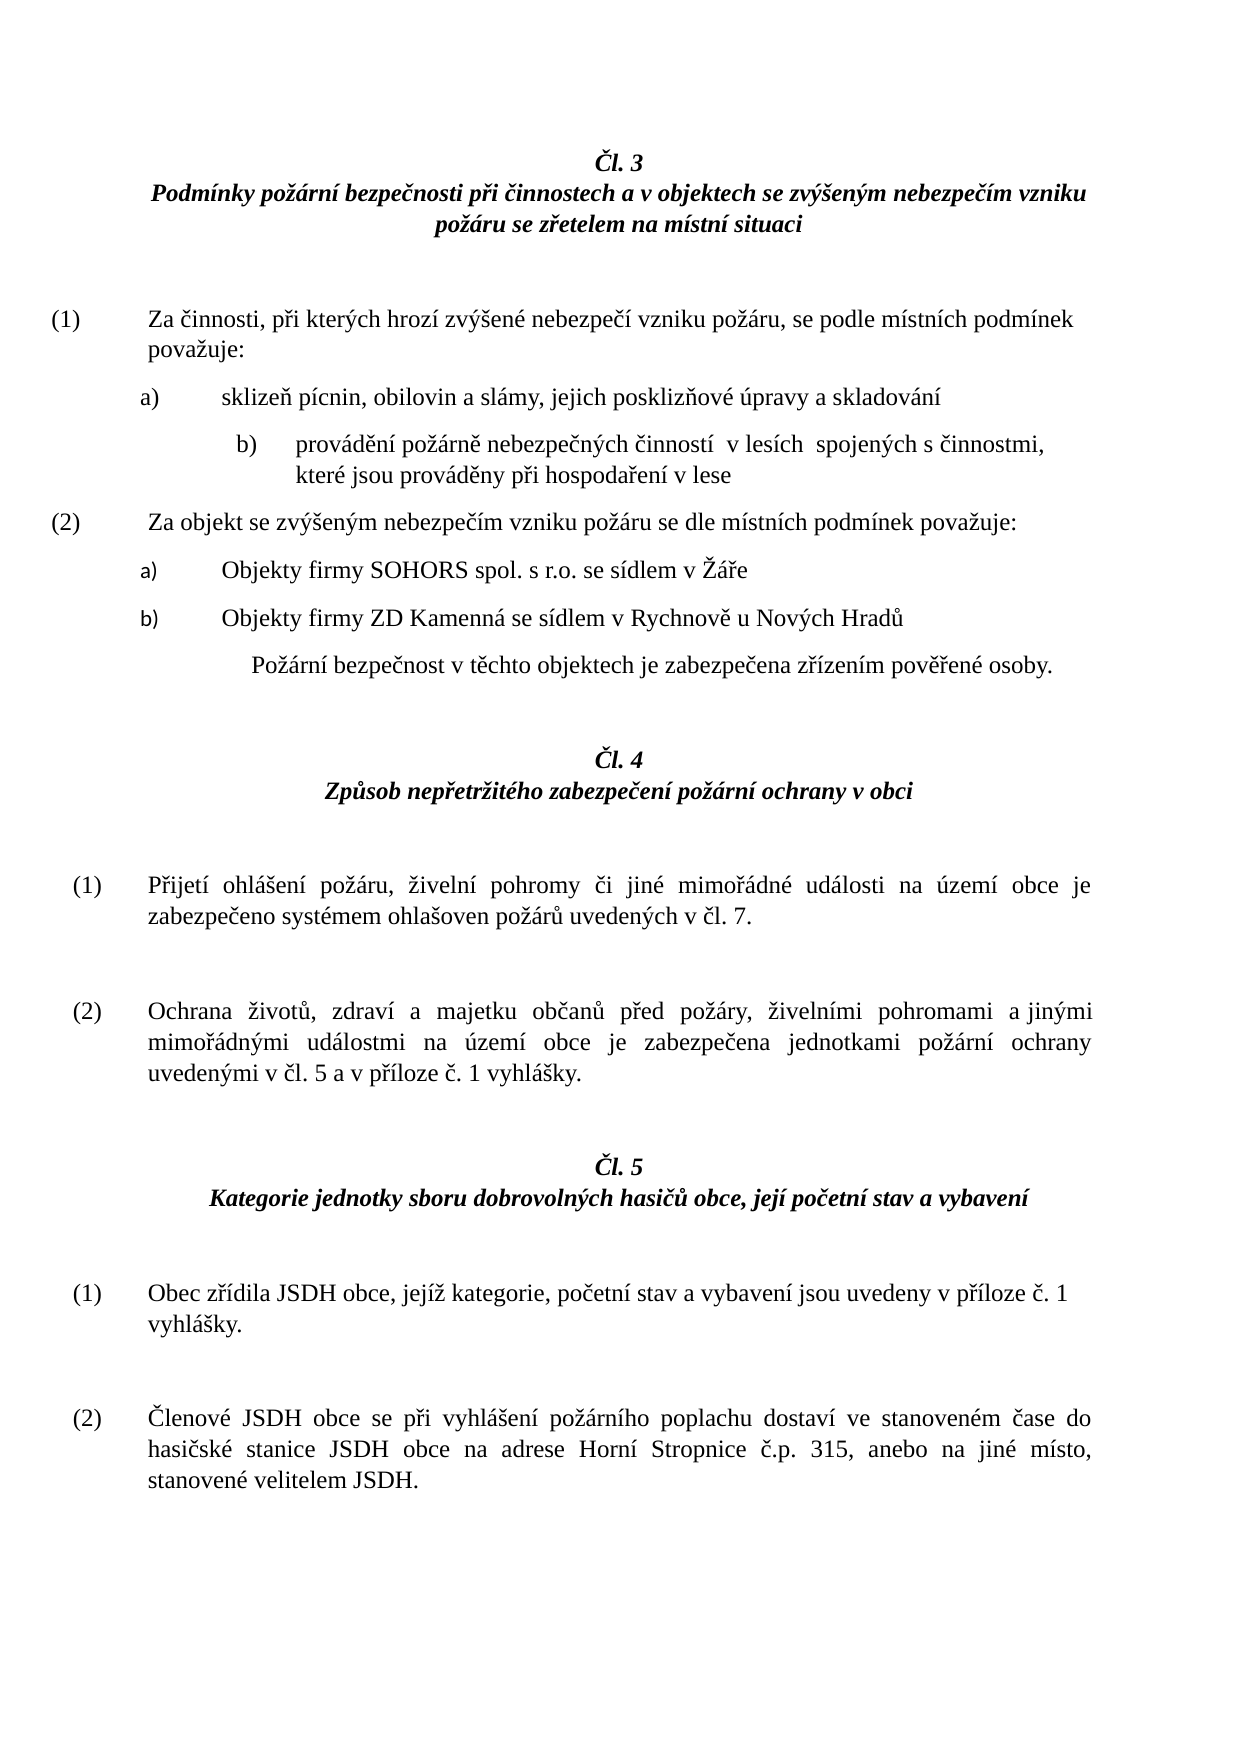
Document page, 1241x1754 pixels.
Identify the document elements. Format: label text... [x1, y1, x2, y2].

text Čl. 4 Způsob nepřetržitého zabezpečení požární ochrany v obci [148, 745, 1093, 804]
list Objekty firmy SOHORS spol. s r.o. se sídlem v Žáře [140, 555, 1093, 584]
list Objekty firmy ZD Kamenná se sídlem v Rychnově u Nových Hradů [140, 603, 1093, 632]
list Přijetí ohlášení požáru, živelní pohromy či jiné mimořádné události na území obce je zabezpečeno systémem ohlašoven požárů uvedených v čl. 7. [73, 871, 1093, 930]
text Čl. 5 Kategorie jednotky sboru dobrovolných hasičů obce, její početní stav a vybavení [148, 1152, 1093, 1212]
list Za objekt se zvýšeným nebezpečím vzniku požáru se dle místních podmínek považuje: [51, 507, 1093, 536]
text Čl. 3 Podmínky požární bezpečnosti při činnostech a v objektech se zvýšeným nebezpečím vzniku požáru se zřetelem na místní situaci [148, 148, 1093, 238]
list provádění požárně nebezpečných činností v lesích spojených s činnostmi, které jsou prováděny při hospodaření v lese [236, 429, 1093, 489]
list Ochrana životů, zdraví a majetku občanů před požáry, živelními pohromami a jinými mimořádnými událostmi na území obce je zabezpečena jednotkami požární ochrany uvedenými v čl. 5 a v příloze č. 1 vyhlášky. [73, 996, 1093, 1086]
list Členové JSDH obce se při vyhlášení požárního poplachu dostaví ve stanoveném čase do hasičské stanice JSDH obce na adrese Horní Stropnice č.p. 315, anebo na jiné místo, stanovené velitelem JSDH. [73, 1403, 1093, 1494]
list Za činnosti, při kterých hrozí zvýšené nebezpečí vzniku požáru, se podle místních podmínek považuje: [51, 304, 1093, 363]
list Obec zřídila JSDH obce, jejíž kategorie, početní stav a vybavení jsou uvedeny v příloze č. 1 vyhlášky. [73, 1278, 1093, 1337]
text Požární bezpečnost v těchto objektech je zabezpečena zřízením pověřené osoby. [221, 650, 1093, 679]
list sklizeň pícnin, obilovin a slámy, jejich posklizňové úpravy a skladování [140, 382, 1093, 411]
